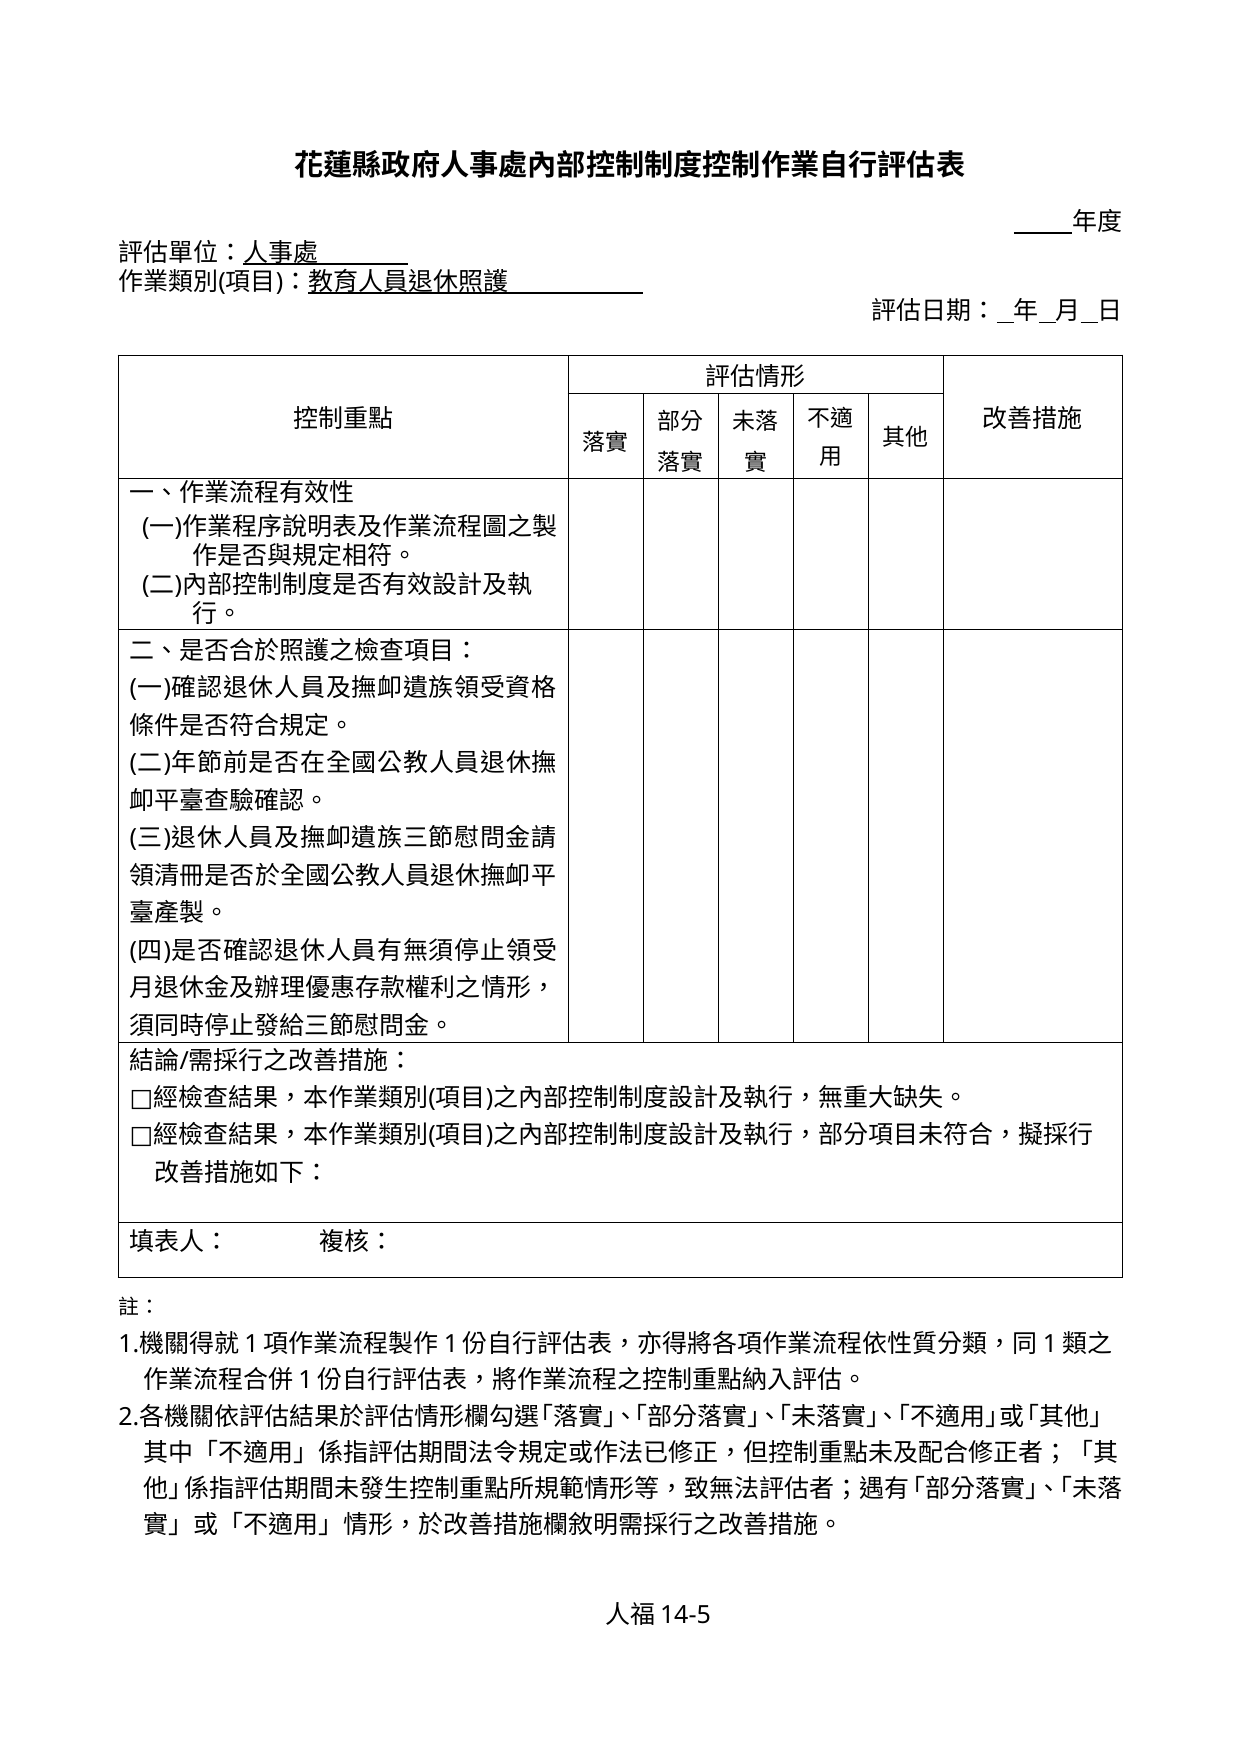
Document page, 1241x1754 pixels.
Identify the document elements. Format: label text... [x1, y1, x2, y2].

table_cell [569, 512, 643, 628]
table_cell [944, 667, 1122, 742]
table_cell [794, 817, 868, 929]
table_cell [869, 667, 943, 742]
table_cell [719, 930, 793, 1042]
table_cell 一、作業流程有效性 [119, 479, 568, 512]
table_cell 結論/需採行之改善措施： □經檢查結果，本作業類別(項目)之內部控制制度設計及執行，無重大缺失。 □經檢查結果，本作業類別(項目)之內部控制制度設計及執行，部分項目未符合，擬採行改善措施如下： [119, 1043, 1122, 1222]
table_cell [869, 630, 943, 667]
table_cell [644, 742, 718, 817]
text 2.各機關依評估結果於評估情形欄勾選「落實」、「部分落實」、「未落實」、「不適用」或「其他」；其中「不適用」係指評估期間法令規定或作法已修正，但控制重點未及配合修正者；「其他」係指評估期間未發生控制重點所規範情形等，致無法評估者；遇有「部分落實」、「未落實」或「不適用」情形，於改善措施欄敘明需採行之改善措施。 [118, 1396, 1122, 1541]
table_cell [794, 479, 868, 512]
table_cell [719, 817, 793, 929]
text 作業類別(項目)：教育人員退休照護 [118, 267, 1122, 296]
table_cell [644, 817, 718, 929]
table_cell 部分 落實 [644, 394, 718, 477]
text 註： [118, 1278, 1122, 1323]
table_cell 二、是否合於照護之檢查項目： [119, 630, 568, 667]
table_cell [719, 479, 793, 512]
table_cell 未落實 [719, 394, 793, 477]
table_cell [794, 667, 868, 742]
text 年度 [137, 200, 1122, 238]
table_cell [719, 667, 793, 742]
table_cell [869, 479, 943, 512]
table_cell [719, 630, 793, 667]
text 評估單位：人事處 [118, 238, 1122, 267]
table_cell [869, 817, 943, 929]
table_cell [569, 930, 643, 1042]
table_cell (三)退休人員及撫卹遺族三節慰問金請領清冊是否於全國公教人員退休撫卹平臺產製。 [119, 817, 568, 929]
table_cell [569, 742, 643, 817]
table_cell [569, 630, 643, 667]
table_cell [869, 930, 943, 1042]
table_cell [869, 742, 943, 817]
table_cell 不適用 [794, 394, 868, 477]
table_cell [569, 479, 643, 512]
table_cell [794, 930, 868, 1042]
text 1.機關得就1項作業流程製作1份自行評估表，亦得將各項作業流程依性質分類，同1類之作業流程合併1份自行評估表，將作業流程之控制重點納入評估。 [118, 1323, 1122, 1396]
text 花蓮縣政府人事處內部控制制度控制作業自行評估表 [137, 125, 1122, 200]
table_cell [944, 630, 1122, 667]
table_header 控制重點 [119, 356, 568, 477]
table_cell (二)年節前是否在全國公教人員退休撫卹平臺查驗確認。 [119, 742, 568, 817]
text 評估日期： 年 月 日 [118, 296, 1122, 325]
table_cell [644, 479, 718, 512]
table_cell [644, 630, 718, 667]
table_cell [944, 817, 1122, 929]
table_cell [944, 479, 1122, 512]
table_header 改善措施 [944, 356, 1122, 477]
table_cell [944, 742, 1122, 817]
table_cell [719, 512, 793, 628]
table_cell [569, 817, 643, 929]
table_cell [644, 930, 718, 1042]
table_header 評估情形 [569, 356, 943, 393]
table_cell (一)作業程序說明表及作業流程圖之製作是否與規定相符。 (二)內部控制制度是否有效設計及執行。 [119, 512, 568, 628]
table_cell [944, 512, 1122, 628]
table_cell [719, 742, 793, 817]
table_cell 落實 [569, 394, 643, 477]
table_cell [794, 630, 868, 667]
table_cell [569, 667, 643, 742]
table_cell (四)是否確認退休人員有無須停止領受月退休金及辦理優惠存款權利之情形，須同時停止發給三節慰問金。 [119, 930, 568, 1042]
table_cell [794, 512, 868, 628]
table_cell 其他 [869, 394, 943, 477]
table_cell [794, 742, 868, 817]
table_cell [644, 667, 718, 742]
table_cell [869, 512, 943, 628]
table_cell [944, 930, 1122, 1042]
table_cell 填表人： 複核： [119, 1223, 1122, 1277]
table_cell (一)確認退休人員及撫卹遺族領受資格條件是否符合規定。 [119, 667, 568, 742]
table_cell [644, 512, 718, 628]
